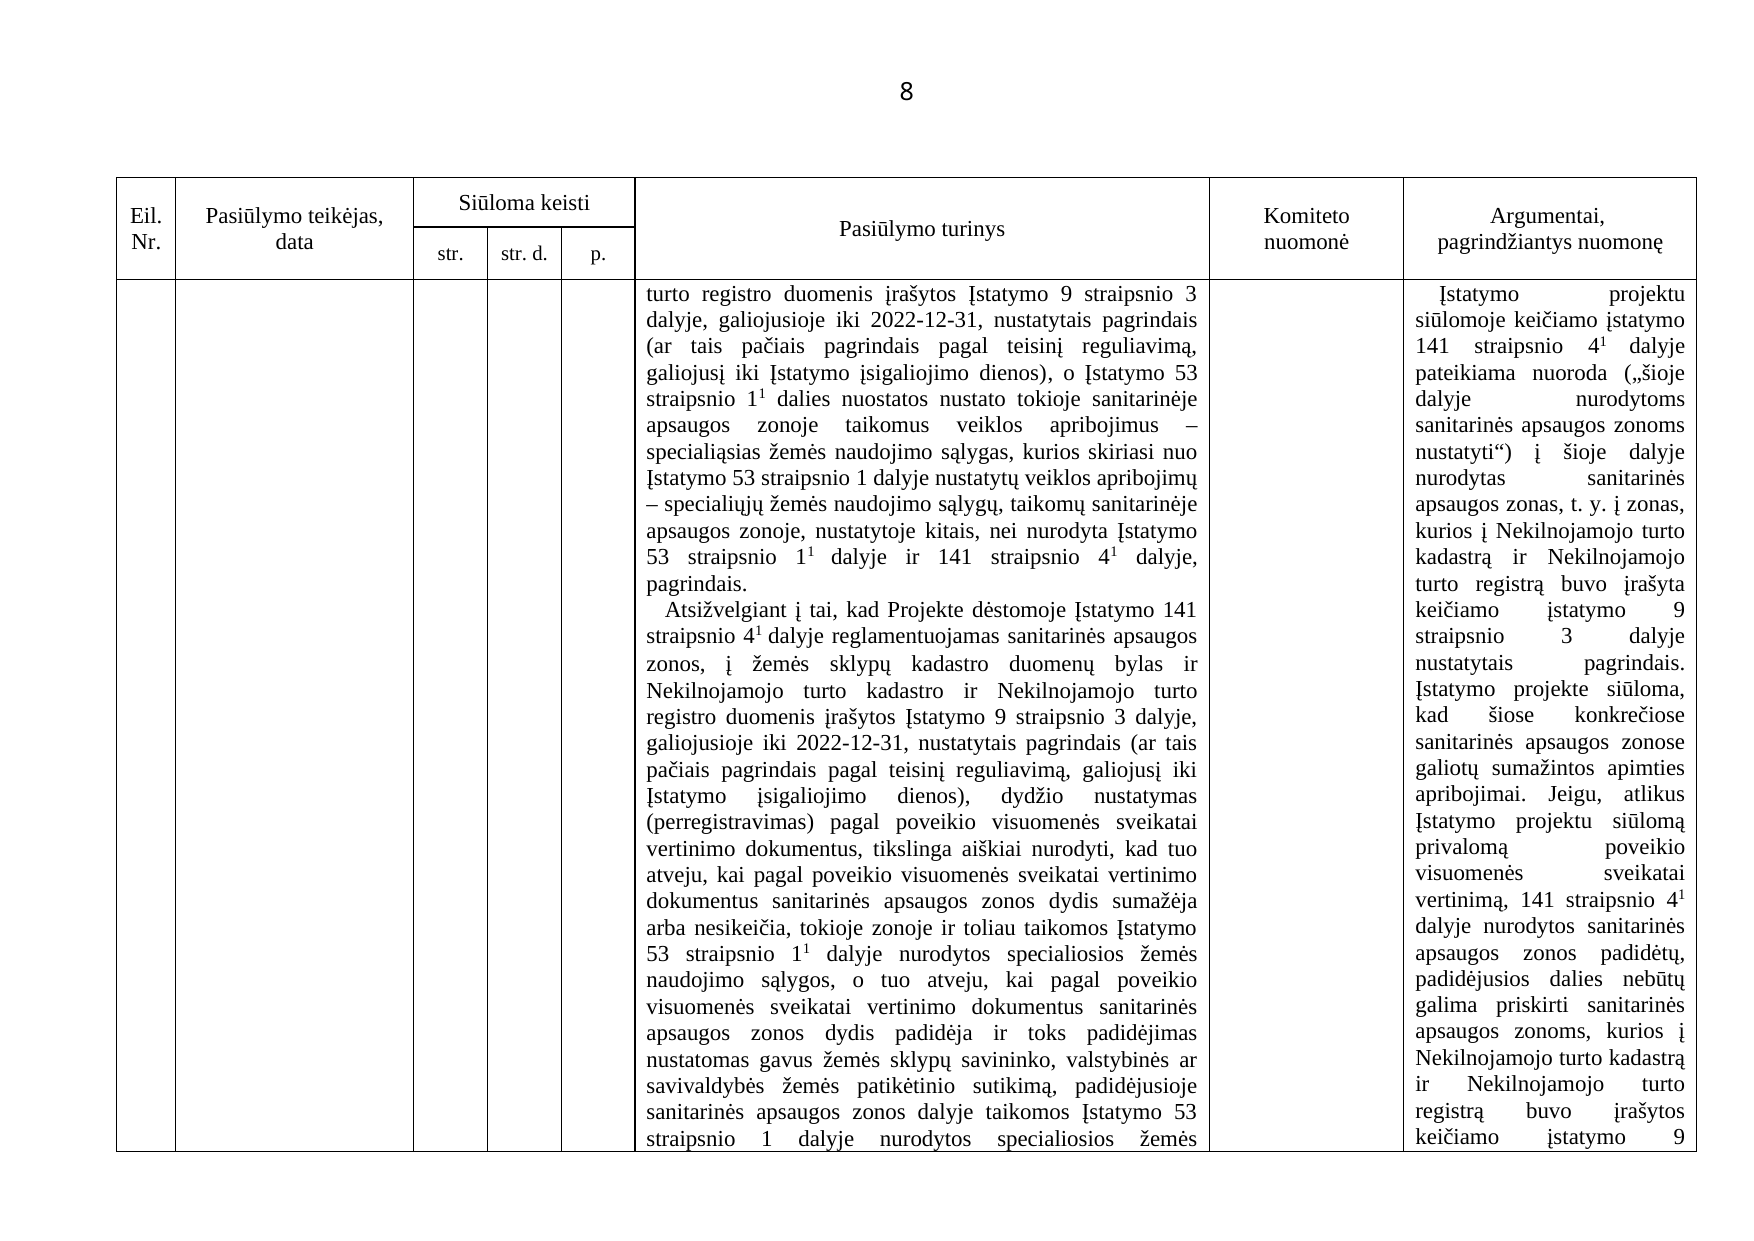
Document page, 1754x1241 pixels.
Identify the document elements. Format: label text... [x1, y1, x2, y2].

table_cell [488, 280, 561, 1151]
table_cell [117, 280, 175, 1151]
table_header Siūloma keisti [414, 178, 634, 226]
table_header Pasiūlymo turinys [636, 178, 1209, 279]
table_cell [176, 280, 413, 1151]
table_header Eil. Nr. [117, 178, 175, 279]
table_cell p. [562, 228, 634, 279]
table_cell str. d. [488, 228, 561, 279]
table_header Pasiūlymo teikėjas, data [176, 178, 413, 279]
table_header Argumentai, pagrindžiantys nuomonę [1404, 178, 1696, 279]
table_header Komiteto nuomonė [1210, 178, 1403, 279]
table_cell str. [414, 228, 487, 279]
table_cell [414, 280, 487, 1151]
table_cell Įstatymo projektu siūlomoje keičiamo įstatymo 141 straipsnio 41 dalyje pateikiama nuoroda („šioje dalyje nurodytoms sanitarinės apsaugos zonoms nustatyti“) į šioje dalyje nurodytas sanitarinės apsaugos zonas, t. y. į zonas, kurios į Nekilnojamojo turto kadastrą ir Nekilnojamojo turto registrą buvo įrašyta keičiamo įstatymo 9 straipsnio 3 dalyje nustatytais pagrindais. Įstatymo projekte siūloma, kad šiose konkrečiose sanitarinės apsaugos zonose galiotų sumažintos apimties apribojimai. Jeigu, atlikus Įstatymo projektu siūlomą privalomą poveikio visuomenės sveikatai vertinimą, 141 straipsnio 41 dalyje nurodytos sanitarinės apsaugos zonos padidėtų, padidėjusios dalies nebūtų galima priskirti sanitarinės apsaugos zonoms, kurios į Nekilnojamojo turto kadastrą ir Nekilnojamojo turto registrą buvo įrašytos keičiamo įstatymo 9 [1404, 280, 1696, 1151]
table_cell turto registro duomenis įrašytos Įstatymo 9 straipsnio 3 dalyje, galiojusioje iki 2022-12-31, nustatytais pagrindais (ar tais pačiais pagrindais pagal teisinį reguliavimą, galiojusį iki Įstatymo įsigaliojimo dienos), o Įstatymo 53 straipsnio 11 dalies nuostatos nustato tokioje sanitarinėje apsaugos zonoje taikomus veiklos apribojimus – specialiąsias žemės naudojimo sąlygas, kurios skiriasi nuo Įstatymo 53 straipsnio 1 dalyje nustatytų veiklos apribojimų – specialiųjų žemės naudojimo sąlygų, taikomų sanitarinėje apsaugos zonoje, nustatytoje kitais, nei nurodyta Įstatymo 53 straipsnio 11 dalyje ir 141 straipsnio 41 dalyje, pagrindais. Atsižvelgiant į tai, kad Projekte dėstomoje Įstatymo 141 straipsnio 41 dalyje reglamentuojamas sanitarinės apsaugos zonos, į žemės sklypų kadastro duomenų bylas ir Nekilnojamojo turto kadastro ir Nekilnojamojo turto registro duomenis įrašytos Įstatymo 9 straipsnio 3 dalyje, galiojusioje iki 2022-12-31, nustatytais pagrindais (ar tais pačiais pagrindais pagal teisinį reguliavimą, galiojusį iki Įstatymo įsigaliojimo dienos), dydžio nustatymas (perregistravimas) pagal poveikio visuomenės sveikatai vertinimo dokumentus, tikslinga aiškiai nurodyti, kad tuo atveju, kai pagal poveikio visuomenės sveikatai vertinimo dokumentus sanitarinės apsaugos zonos dydis sumažėja arba nesikeičia, tokioje zonoje ir toliau taikomos Įstatymo 53 straipsnio 11 dalyje nurodytos specialiosios žemės naudojimo sąlygos, o tuo atveju, kai pagal poveikio visuomenės sveikatai vertinimo dokumentus sanitarinės apsaugos zonos dydis padidėja ir toks padidėjimas nustatomas gavus žemės sklypų savininko, valstybinės ar savivaldybės žemės patikėtinio sutikimą, padidėjusioje sanitarinės apsaugos zonos dalyje taikomos Įstatymo 53 straipsnio 1 dalyje nurodytos specialiosios žemės [636, 280, 1209, 1151]
table_cell [1210, 280, 1403, 1151]
table_cell [562, 280, 634, 1151]
